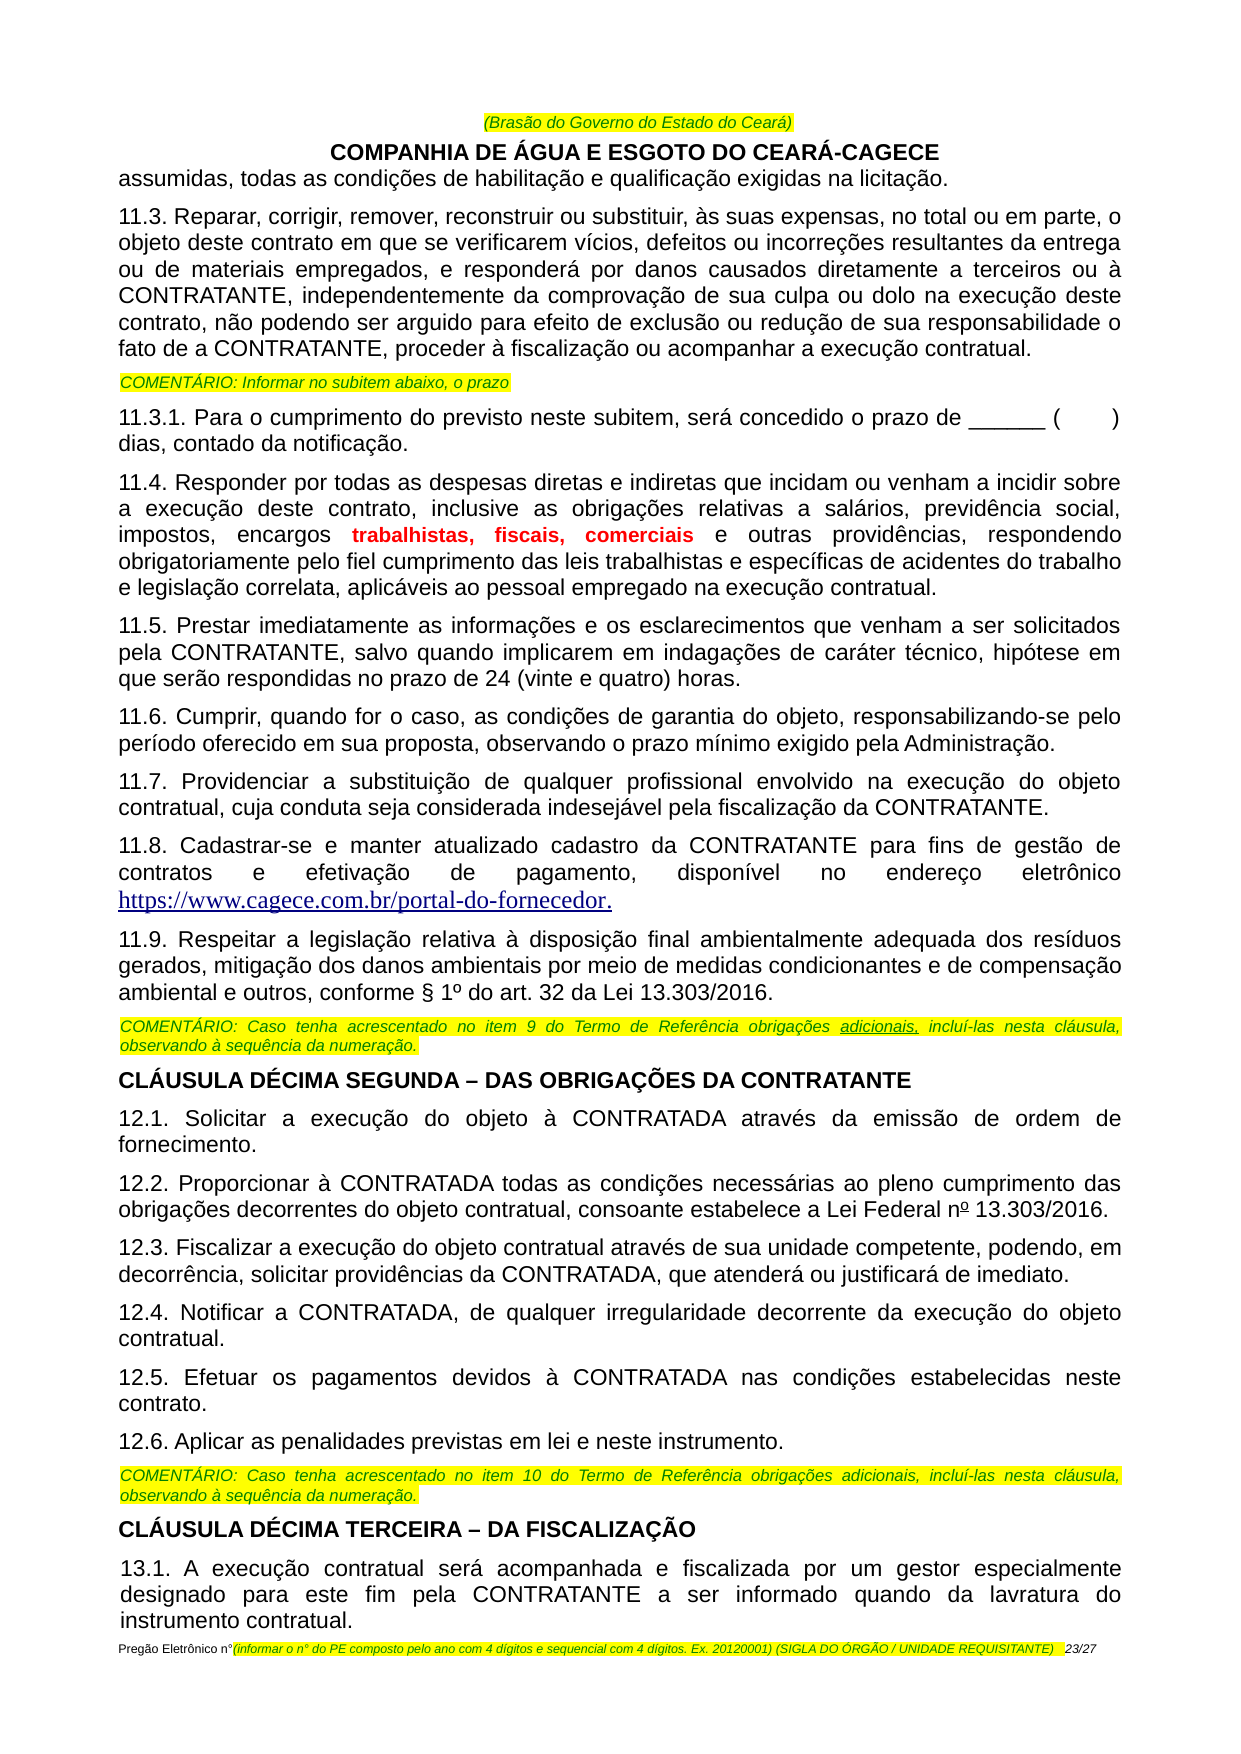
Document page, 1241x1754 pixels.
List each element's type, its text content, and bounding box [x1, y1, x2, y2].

text 12.3. Fiscalizar a execução do objeto contratual através de sua unidade competente, podendo, em decorrência, solicitar providências da CONTRATADA, que atenderá ou justificará de imediato. [118, 1234, 1122, 1287]
text COMENTÁRIO: Caso tenha acrescentado no item 9 do Termo de Referência obrigações adicionais, incluí-las nesta cláusula, observando à sequência da numeração. [120, 1017, 1122, 1055]
text CLÁUSULA DÉCIMA SEGUNDA – DAS OBRIGAÇÕES DA CONTRATANTE [118, 1067, 1122, 1093]
text 11.7. Providenciar a substituição de qualquer profissional envolvido na execução do objeto contratual, cuja conduta seja considerada indesejável pela fiscalização da CONTRATANTE. [118, 768, 1122, 821]
text assumidas, todas as condições de habilitação e qualificação exigidas na licitação. [118, 165, 1122, 191]
text COMENTÁRIO: Informar no subitem abaixo, o prazo [120, 373, 1122, 392]
text COMENTÁRIO: Caso tenha acrescentado no item 10 do Termo de Referência obrigações adicionais, incluí-las nesta cláusula, observando à sequência da numeração. [120, 1466, 1122, 1504]
text 11.3.1. Para o cumprimento do previsto neste subitem, será concedido o prazo de ______ ( ) dias, contado da notificação. [118, 404, 1122, 457]
text 11.5. Prestar imediatamente as informações e os esclarecimentos que venham a ser solicitados pela CONTRATANTE, salvo quando implicarem em indagações de caráter técnico, hipótese em que serão respondidas no prazo de 24 (vinte e quatro) horas. [118, 612, 1122, 691]
text 13.1. A execução contratual será acompanhada e fiscalizada por um gestor especialmente designado para este fim pela CONTRATANTE a ser informado quando da lavratura do instrumento contratual. [120, 1555, 1122, 1634]
text CLÁUSULA DÉCIMA TERCEIRA – DA FISCALIZAÇÃO [118, 1516, 1122, 1543]
text 11.4. Responder por todas as despesas diretas e indiretas que incidam ou venham a incidir sobre a execução deste contrato, inclusive as obrigações relativas a salários, previdência social, impostos, encargos trabalhistas, fiscais, comerciais e outras providências, respondendo obrigatoriamente pelo fiel cumprimento das leis trabalhistas e específicas de acidentes do trabalho e legislação correlata, aplicáveis ao pessoal empregado na execução contratual. [118, 469, 1122, 600]
text 11.3. Reparar, corrigir, remover, reconstruir ou substituir, às suas expensas, no total ou em parte, o objeto deste contrato em que se verificarem vícios, defeitos ou incorreções resultantes da entrega ou de materiais empregados, e responderá por danos causados diretamente a terceiros ou à CONTRATANTE, independentemente da comprovação de sua culpa ou dolo na execução deste contrato, não podendo ser arguido para efeito de exclusão ou redução de sua responsabilidade o fato de a CONTRATANTE, proceder à fiscalização ou acompanhar a execução contratual. [118, 203, 1122, 361]
text 12.6. Aplicar as penalidades previstas em lei e neste instrumento. [118, 1428, 1122, 1454]
text 11.6. Cumprir, quando for o caso, as condições de garantia do objeto, responsabilizando-se pelo período oferecido em sua proposta, observando o prazo mínimo exigido pela Administração. [118, 703, 1122, 756]
text 12.2. Proporcionar à CONTRATADA todas as condições necessárias ao pleno cumprimento das obrigações decorrentes do objeto contratual, consoante estabelece a Lei Federal no 13.303/2016. [118, 1170, 1122, 1222]
text 11.9. Respeitar a legislação relativa à disposição final ambientalmente adequada dos resíduos gerados, mitigação dos danos ambientais por meio de medidas condicionantes e de compensação ambiental e outros, conforme § 1º do art. 32 da Lei 13.303/2016. [118, 926, 1122, 1005]
text 11.8. Cadastrar-se e manter atualizado cadastro da CONTRATANTE para fins de gestão de contratos e efetivação de pagamento, disponível no endereço eletrônico https://www.cagece.com.br/portal-do-fornecedor. [118, 832, 1122, 914]
text 12.1. Solicitar a execução do objeto à CONTRATADA através da emissão de ordem de fornecimento. [118, 1105, 1122, 1158]
text 12.4. Notificar a CONTRATADA, de qualquer irregularidade decorrente da execução do objeto contratual. [118, 1299, 1122, 1352]
text 12.5. Efetuar os pagamentos devidos à CONTRATADA nas condições estabelecidas neste contrato. [118, 1363, 1122, 1416]
